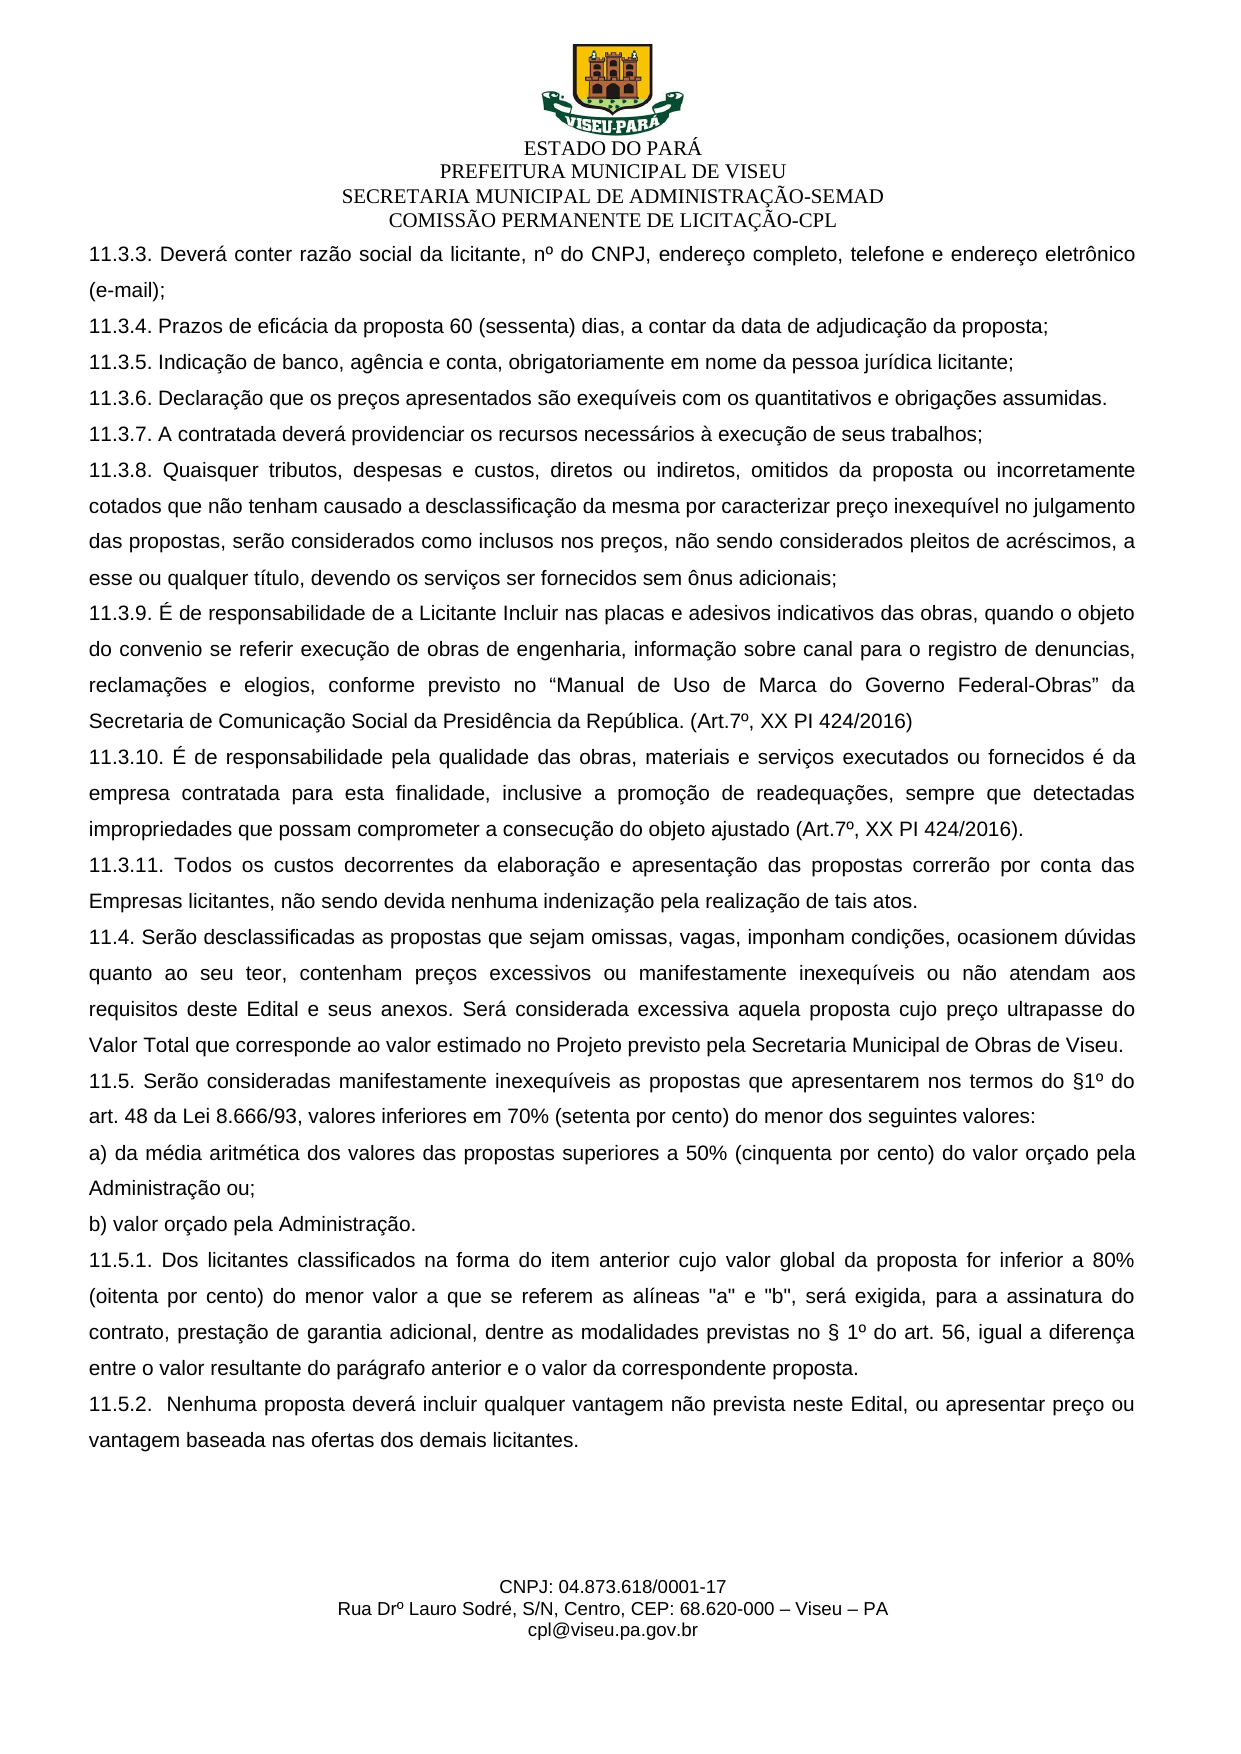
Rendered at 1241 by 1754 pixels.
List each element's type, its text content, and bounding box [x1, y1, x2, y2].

picture [541, 44, 685, 136]
text 11.3.3. Deverá conter razão social da licitante, nº do CNPJ, endereço completo, telefone e endereço eletrônico (e-mail); [89, 242, 1137, 302]
text 11.3.4. Prazos de eficácia da proposta 60 (sessenta) dias, a contar da data de adjudicação da proposta; [89, 314, 1137, 338]
text b) valor orçado pela Administração. [89, 1212, 1137, 1236]
text 11.3.7. A contratada deverá providenciar os recursos necessários à execução de seus trabalhos; [89, 422, 1137, 446]
text 11.3.9. É de responsabilidade de a Licitante Incluir nas placas e adesivos indicativos das obras, quando o objeto do convenio se referir execução de obras de engenharia, informação sobre canal para o registro de denuncias, reclamações e elogios, conforme previsto no “Manual de Uso de Marca do Governo Federal-Obras” da Secretaria de Comunicação Social da Presidência da República. (Art.7º, XX PI 424/2016) [89, 601, 1137, 733]
text 11.5.1. Dos licitantes classificados na forma do item anterior cujo valor global da proposta for inferior a 80% (oitenta por cento) do menor valor a que se referem as alíneas "a" e "b", será exigida, para a assinatura do contrato, prestação de garantia adicional, dentre as modalidades previstas no § 1º do art. 56, igual a diferença entre o valor resultante do parágrafo anterior e o valor da correspondente proposta. [89, 1248, 1137, 1380]
text 11.3.5. Indicação de banco, agência e conta, obrigatoriamente em nome da pessoa jurídica licitante; [89, 350, 1137, 374]
text 11.3.8. Quaisquer tributos, despesas e custos, diretos ou indiretos, omitidos da proposta ou incorretamente cotados que não tenham causado a desclassificação da mesma por caracterizar preço inexequível no julgamento das propostas, serão considerados como inclusos nos preços, não sendo considerados pleitos de acréscimos, a esse ou qualquer título, devendo os serviços ser fornecidos sem ônus adicionais; [89, 457, 1137, 589]
text 11.5.2. Nenhuma proposta deverá incluir qualquer vantagem não prevista neste Edital, ou apresentar preço ou vantagem baseada nas ofertas dos demais licitantes. [89, 1392, 1137, 1452]
text a) da média aritmética dos valores das propostas superiores a 50% (cinquenta por cento) do valor orçado pela Administração ou; [89, 1140, 1137, 1200]
text 11.3.10. É de responsabilidade pela qualidade das obras, materiais e serviços executados ou fornecidos é da empresa contratada para esta finalidade, inclusive a promoção de readequações, sempre que detectadas impropriedades que possam comprometer a consecução do objeto ajustado (Art.7º, XX PI 424/2016). [89, 745, 1137, 841]
text 11.3.11. Todos os custos decorrentes da elaboração e apresentação das propostas correrão por conta das Empresas licitantes, não sendo devida nenhuma indenização pela realização de tais atos. [89, 853, 1137, 913]
text 11.5. Serão consideradas manifestamente inexequíveis as propostas que apresentarem nos termos do §1º do art. 48 da Lei 8.666/93, valores inferiores em 70% (setenta por cento) do menor dos seguintes valores: [89, 1068, 1137, 1128]
text 11.3.6. Declaração que os preços apresentados são exequíveis com os quantitativos e obrigações assumidas. [89, 386, 1137, 409]
text 11.4. Serão desclassificadas as propostas que sejam omissas, vagas, imponham condições, ocasionem dúvidas quanto ao seu teor, contenham preços excessivos ou manifestamente inexequíveis ou não atendam aos requisitos deste Edital e seus anexos. Será considerada excessiva aquela proposta cujo preço ultrapasse do Valor Total que corresponde ao valor estimado no Projeto previsto pela Secretaria Municipal de Obras de Viseu. [89, 925, 1137, 1056]
